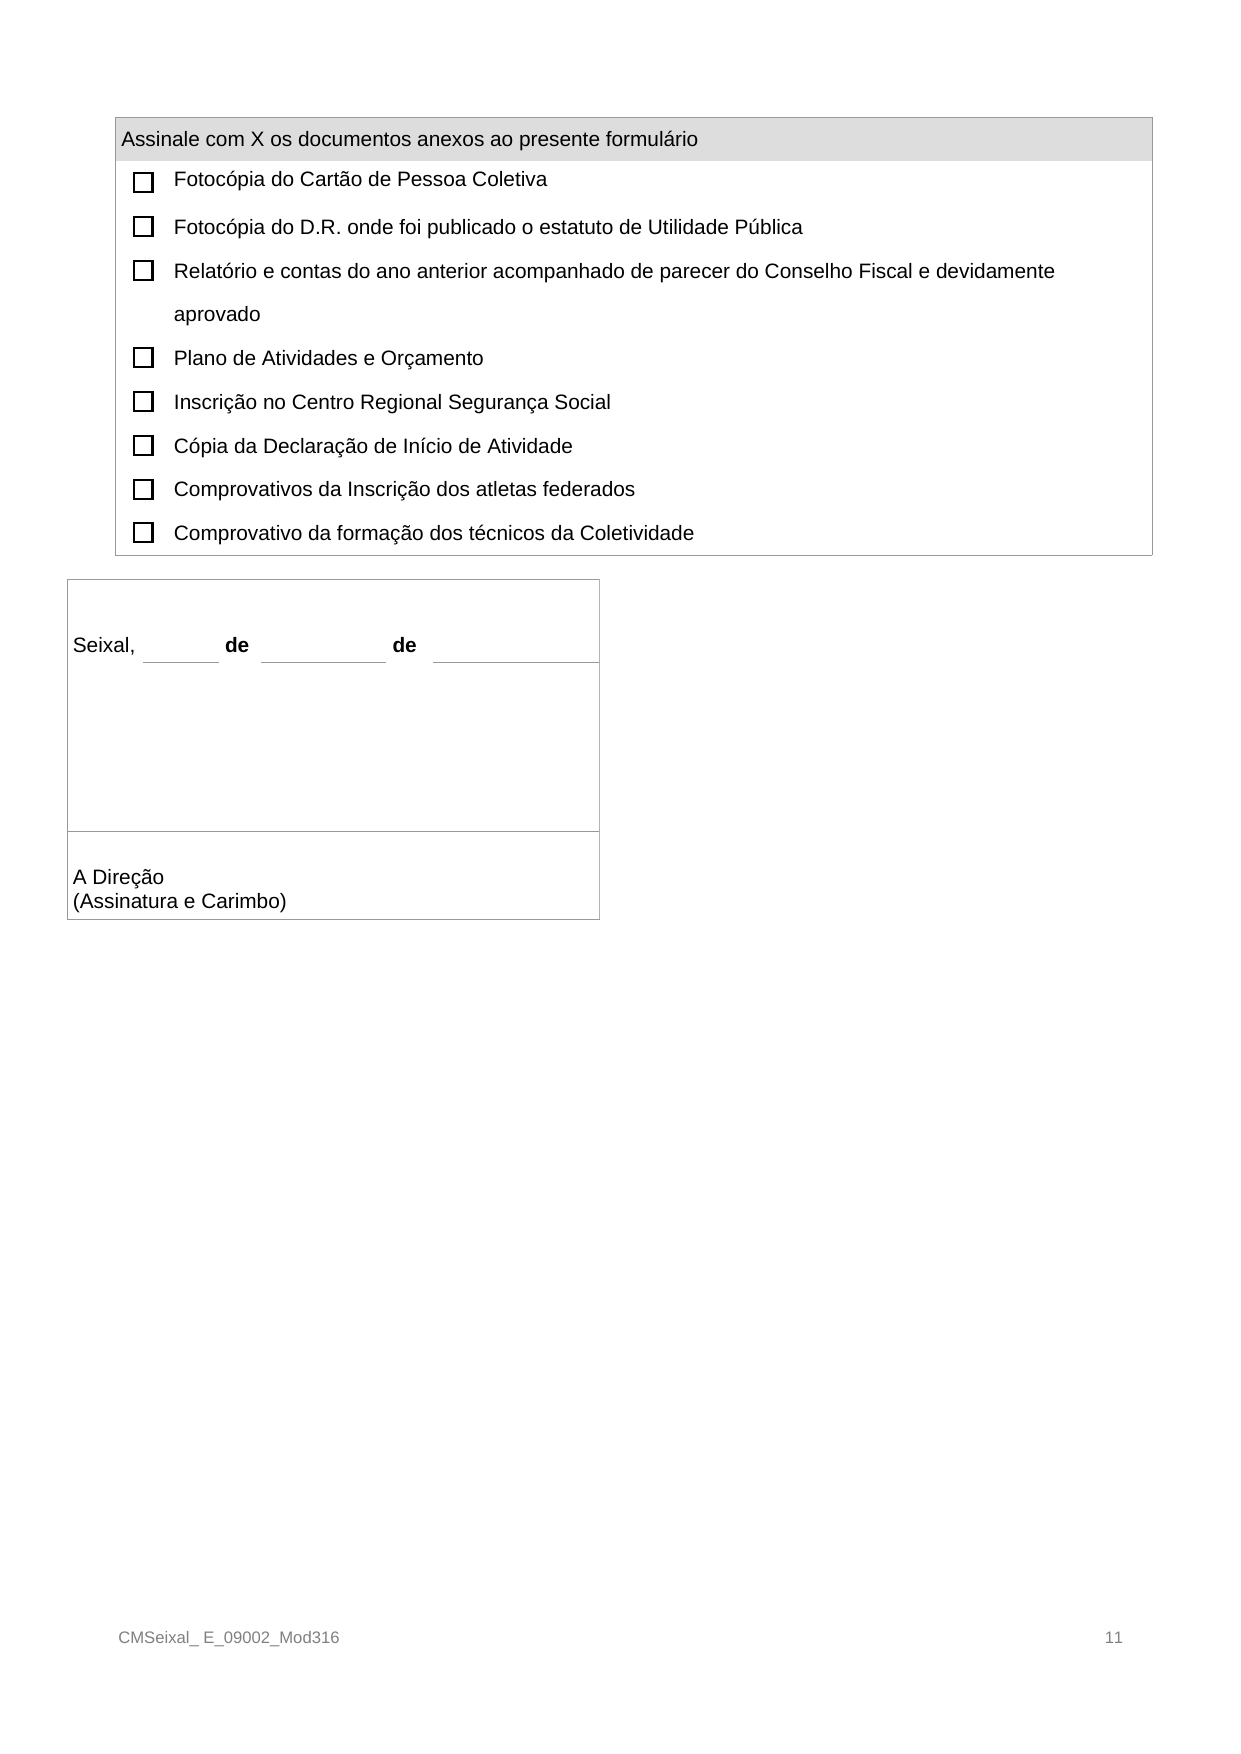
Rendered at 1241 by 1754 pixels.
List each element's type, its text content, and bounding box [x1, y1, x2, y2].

table_cell [600, 621, 1165, 662]
table_cell Comprovativos da Inscrição dos atletas federados [168, 467, 1152, 511]
table_cell [116, 336, 168, 380]
table_header [68, 580, 599, 621]
table_cell Inscrição no Centro Regional Segurança Social [168, 380, 1152, 423]
table_cell [116, 205, 168, 248]
table_cell aprovado [168, 292, 1152, 336]
table_cell Comprovativo da formação dos técnicos da Coletividade [168, 511, 1152, 555]
table_cell [600, 789, 1165, 831]
table_cell [116, 511, 168, 555]
table_cell [600, 831, 1165, 918]
table_cell Relatório e contas do ano anterior acompanhado de parecer do Conselho Fiscal e devidamente [168, 249, 1152, 292]
table_cell [261, 621, 386, 662]
table_cell Cópia da Declaração de Início de Atividade [168, 424, 1152, 467]
table_cell de [386, 621, 433, 662]
table_header Assinale com X os documentos anexos ao presente formulário [116, 118, 1152, 161]
table_cell de [219, 621, 261, 662]
table_cell [143, 621, 219, 662]
table_cell [600, 726, 1165, 788]
table_cell [600, 662, 1165, 726]
table_cell [116, 467, 168, 511]
table_cell Plano de Atividades e Orçamento [168, 336, 1152, 380]
table_cell [68, 662, 599, 831]
table_cell [433, 621, 599, 662]
table_cell Fotocópia do D.R. onde foi publicado o estatuto de Utilidade Pública [168, 205, 1152, 248]
table_cell [116, 161, 168, 205]
table_cell Seixal, [68, 621, 143, 662]
table_cell [116, 249, 168, 292]
table_header [600, 579, 1165, 621]
table_cell [116, 424, 168, 467]
table_cell [116, 380, 168, 423]
table_cell A Direção (Assinatura e Carimbo) [68, 832, 599, 918]
table_cell [116, 292, 168, 336]
table_cell Fotocópia do Cartão de Pessoa Coletiva [168, 161, 1152, 205]
